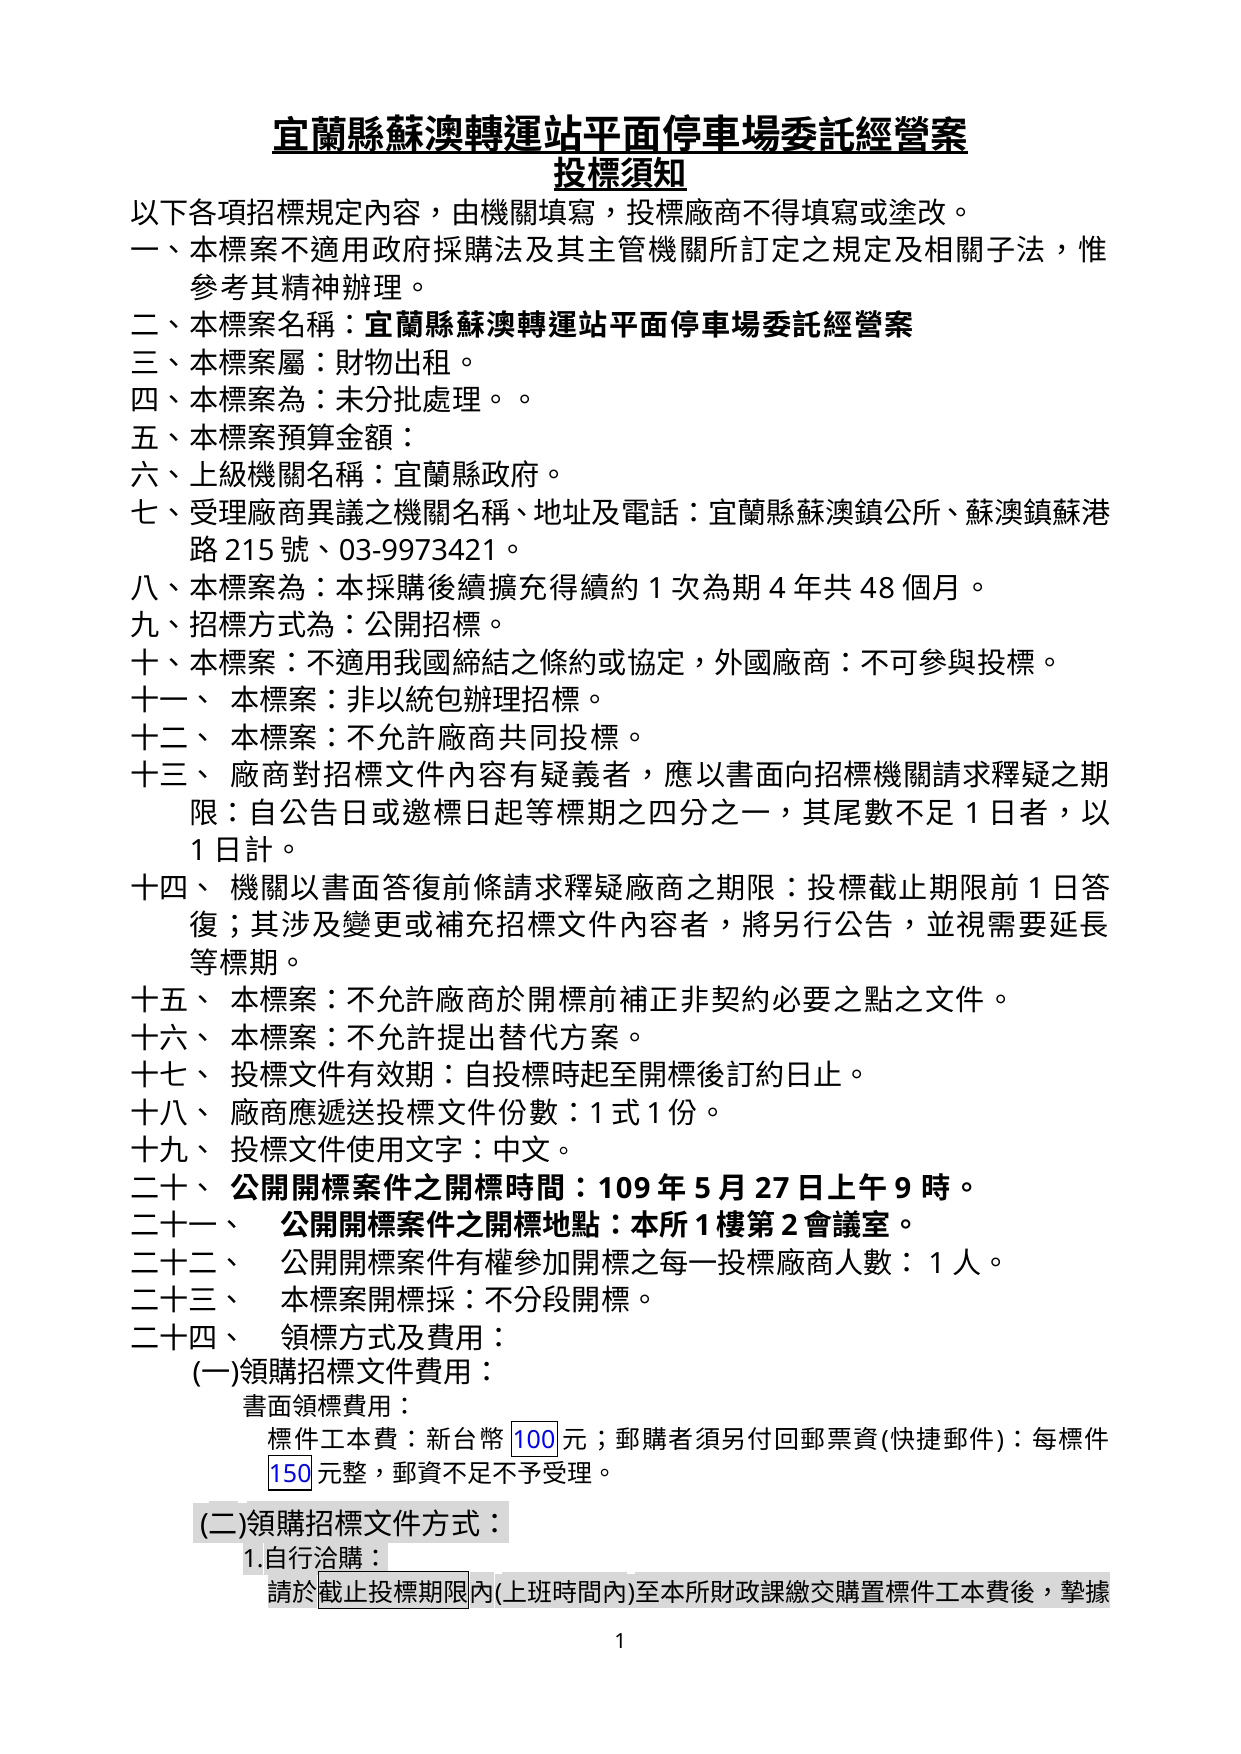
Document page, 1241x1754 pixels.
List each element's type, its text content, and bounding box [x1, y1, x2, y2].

list 本標案：不適用我國締結之條約或協定，外國廠商：不可參與投標。 [130, 643, 1110, 681]
list 本標案：非以統包辦理招標。 [130, 681, 1110, 718]
text 投標須知 [130, 156, 1110, 193]
list 本標案不適用政府採購法及其主管機關所訂定之規定及相關子法，惟參考其精神辦理。 [130, 231, 1110, 306]
text 標件工本費：新台幣100元；郵購者須另付回郵票資(快捷郵件)：每標件150元整，郵資不足不予受理。 [267, 1422, 1110, 1489]
list 投標文件使用文字：中文。 [130, 1131, 1110, 1168]
list 領標方式及費用： [130, 1318, 1110, 1356]
list 公開開標案件之開標時間：109年5月27日上午9 時。 [130, 1168, 1110, 1206]
text 請於截止投標期限內(上班時間內)至本所財政課繳交購置標件工本費後，摯據洽本所建設課領取招標文件。 [267, 1574, 318, 1608]
text 請於截止投標期限內(上班時間內)至本所財政課繳交購置標件工本費後，摯據洽本所建設課領取招標文件。 [319, 1574, 468, 1608]
list 公開開標案件之開標地點：本所1樓第2會議室。 [130, 1206, 1110, 1243]
list 公開開標案件有權參加開標之每一投標廠商人數： 1 人。 [130, 1243, 1110, 1281]
list 本標案：不允許廠商共同投標。 [130, 718, 1110, 756]
text (一)領購招標文件費用： [192, 1356, 1110, 1389]
list 本標案為：本採購後續擴充得續約1次為期4年共48個月。 [130, 568, 1110, 606]
list 招標方式為：公開招標。 [130, 606, 1110, 643]
list 本標案：不允許廠商於開標前補正非契約必要之點之文件。 [130, 981, 1110, 1018]
list 本標案：不允許提出替代方案。 [130, 1018, 1110, 1056]
list 本標案預算金額： [130, 418, 1110, 456]
list 本標案名稱：宜蘭縣蘇澳轉運站平面停車場委託經營案 [130, 306, 1110, 343]
text 1.自行洽購： [242, 1541, 1110, 1574]
list 機關以書面答復前條請求釋疑廠商之期限：投標截止期限前1日答復；其涉及變更或補充招標文件內容者，將另行公告，並視需要延長等標期。 [130, 868, 1110, 981]
list 本標案屬：財物出租。 [130, 343, 1110, 381]
list 受理廠商異議之機關名稱、地址及電話：宜蘭縣蘇澳鎮公所、蘇澳鎮蘇港路215號、03-9973421。 [130, 493, 1110, 568]
list 投標文件有效期：自投標時起至開標後訂約日止。 [130, 1056, 1110, 1093]
list 廠商應遞送投標文件份數：1式1份。 [130, 1093, 1110, 1131]
list 廠商對招標文件內容有疑義者，應以書面向招標機關請求釋疑之期限：自公告日或邀標日起等標期之四分之一，其尾數不足1日者，以1日計。 [130, 756, 1110, 868]
list 上級機關名稱：宜蘭縣政府。 [130, 456, 1110, 493]
text 以下各項招標規定內容，由機關填寫，投標廠商不得填寫或塗改。 [130, 193, 1110, 231]
text 請於截止投標期限內(上班時間內)至本所財政課繳交購置標件工本費後，摯據洽本所建設課領取招標文件。 [469, 1574, 1110, 1608]
text 宜蘭縣蘇澳轉運站平面停車場委託經營案 [130, 118, 1110, 156]
text (二)領購招標文件方式： [192, 1508, 1110, 1541]
text 書面領標費用： [242, 1389, 1110, 1422]
list 本標案為：未分批處理。。 [130, 381, 1110, 418]
list 本標案開標採：不分段開標。 [130, 1281, 1110, 1318]
